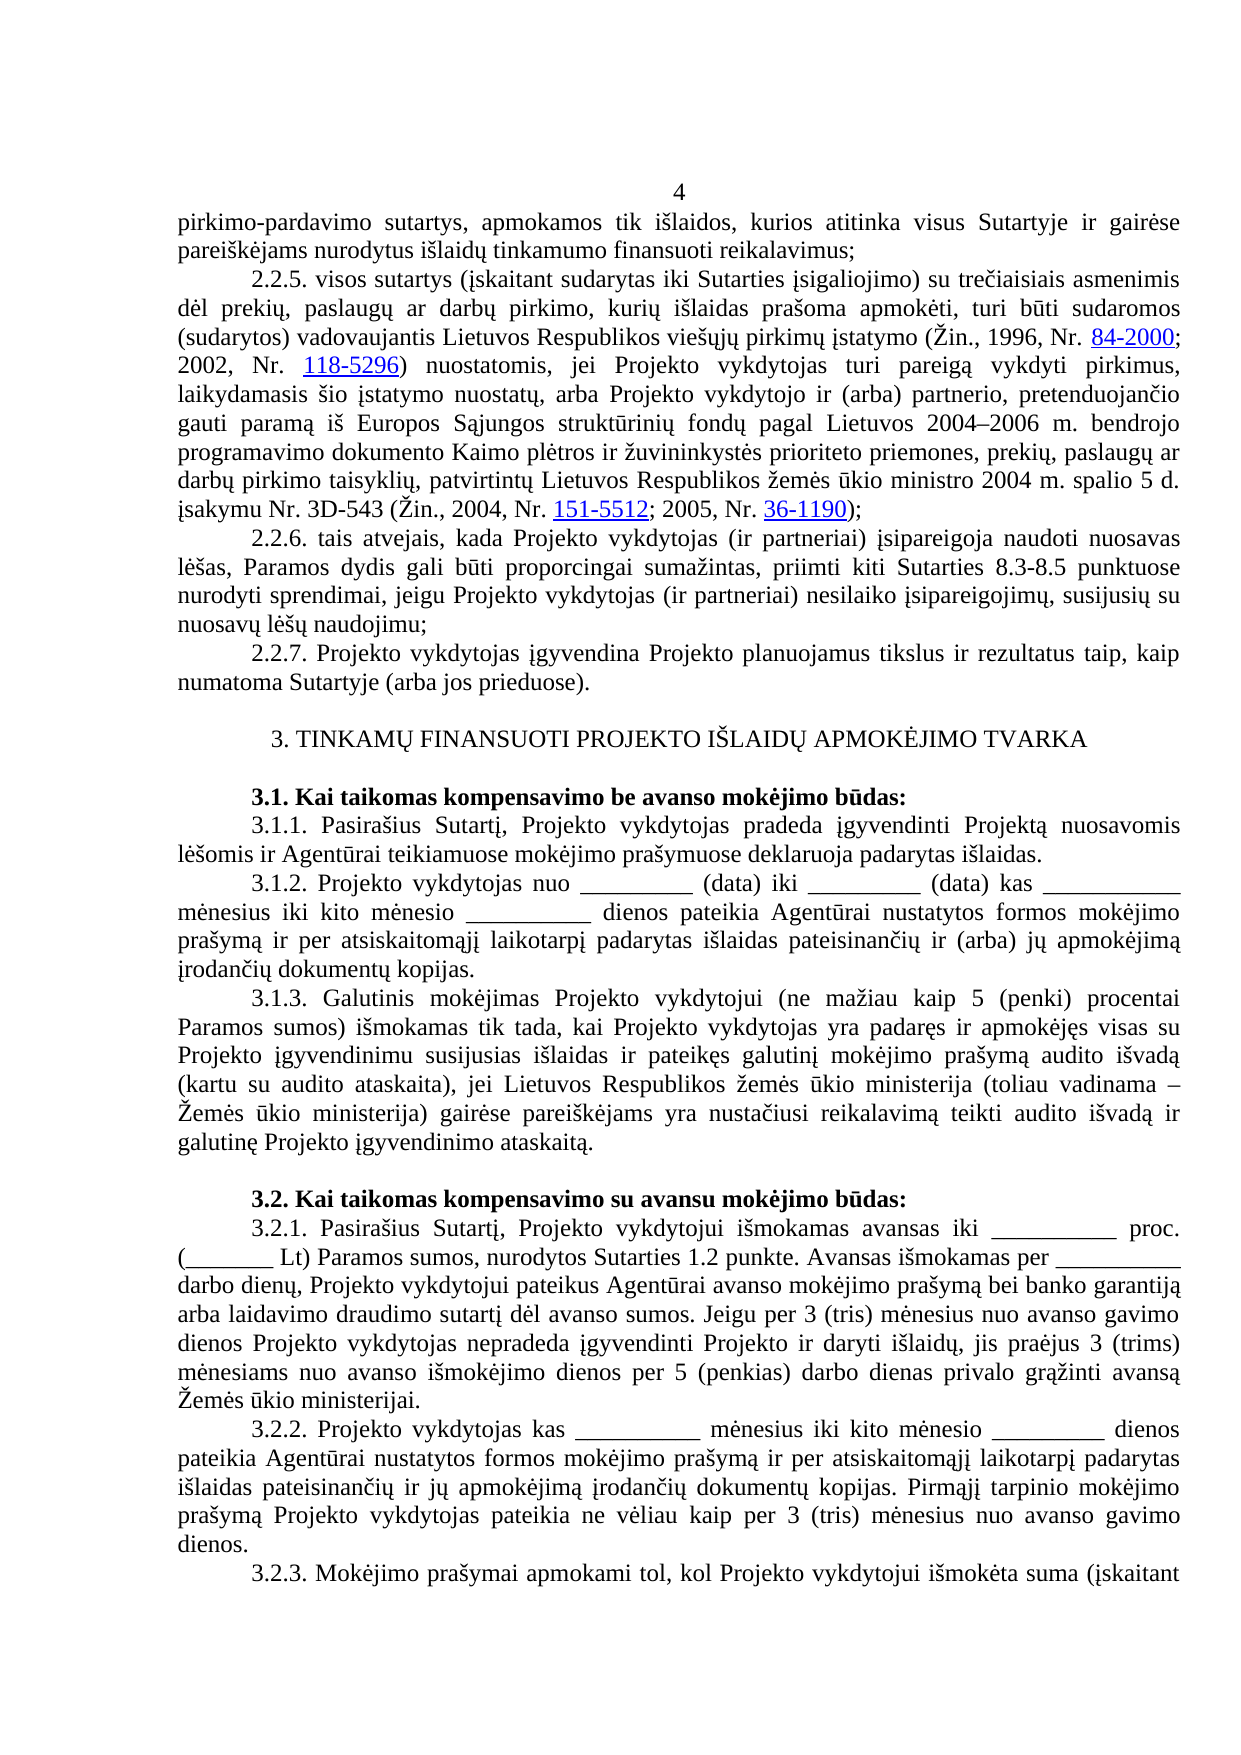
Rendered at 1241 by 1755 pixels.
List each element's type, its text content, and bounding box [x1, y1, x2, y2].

text 3.1.2. Projekto vykdytojas nuo _________ (data) iki _________ (data) kas ___________ mėnesius iki kito mėnesio __________ dienos pateikia Agentūrai nustatytos formos mokėjimo prašymą ir per atsiskaitomąjį laikotarpį padarytas išlaidas pateisinančių ir (arba) jų apmokėjimą įrodančių dokumentų kopijas. [177, 868, 1181, 983]
text 3.1.1. Pasirašius Sutartį, Projekto vykdytojas pradeda įgyvendinti Projektą nuosavomis lėšomis ir Agentūrai teikiamuose mokėjimo prašymuose deklaruoja padarytas išlaidas. [177, 810, 1181, 868]
text 3.1.3. Galutinis mokėjimas Projekto vykdytojui (ne mažiau kaip 5 (penki) procentai Paramos sumos) išmokamas tik tada, kai Projekto vykdytojas yra padaręs ir apmokėjęs visas su Projekto įgyvendinimu susijusias išlaidas ir pateikęs galutinį mokėjimo prašymą audito išvadą (kartu su audito ataskaita), jei Lietuvos Respublikos žemės ūkio ministerija (toliau vadinama – Žemės ūkio ministerija) gairėse pareiškėjams yra nustačiusi reikalavimą teikti audito išvadą ir galutinę Projekto įgyvendinimo ataskaitą. [177, 983, 1181, 1155]
text 2.2.6. tais atvejais, kada Projekto vykdytojas (ir partneriai) įsipareigoja naudoti nuosavas lėšas, Paramos dydis gali būti proporcingai sumažintas, priimti kiti Sutarties 8.3-8.5 punktuose nurodyti sprendimai, jeigu Projekto vykdytojas (ir partneriai) nesilaiko įsipareigojimų, susijusių su nuosavų lėšų naudojimu; [177, 523, 1181, 638]
text 2.2.5. visos sutartys (įskaitant sudarytas iki Sutarties įsigaliojimo) su trečiaisiais asmenimis dėl prekių, paslaugų ar darbų pirkimo, kurių išlaidas prašoma apmokėti, turi būti sudaromos (sudarytos) vadovaujantis Lietuvos Respublikos viešųjų pirkimų įstatymo (Žin., 1996, Nr. 84-2000; 2002, Nr. 118-5296) nuostatomis, jei Projekto vykdytojas turi pareigą vykdyti pirkimus, laikydamasis šio įstatymo nuostatų, arba Projekto vykdytojo ir (arba) partnerio, pretenduojančio gauti paramą iš Europos Sąjungos struktūrinių fondų pagal Lietuvos 2004–2006 m. bendrojo programavimo dokumento Kaimo plėtros ir žuvininkystės prioriteto priemones, prekių, paslaugų ar darbų pirkimo taisyklių, patvirtintų Lietuvos Respublikos žemės ūkio ministro 2004 m. spalio 5 d. įsakymu Nr. 3D-543 (Žin., 2004, Nr. 151-5512; 2005, Nr. 36-1190); [177, 264, 1181, 523]
text 3.1. Kai taikomas kompensavimo be avanso mokėjimo būdas: [177, 782, 1181, 810]
text 3.2.2. Projekto vykdytojas kas __________ mėnesius iki kito mėnesio _________ dienos pateikia Agentūrai nustatytos formos mokėjimo prašymą ir per atsiskaitomąjį laikotarpį padarytas išlaidas pateisinančių ir jų apmokėjimą įrodančių dokumentų kopijas. Pirmąjį tarpinio mokėjimo prašymą Projekto vykdytojas pateikia ne vėliau kaip per 3 (tris) mėnesius nuo avanso gavimo dienos. [177, 1414, 1181, 1558]
text 2.2.7. Projekto vykdytojas įgyvendina Projekto planuojamus tikslus ir rezultatus taip, kaip numatoma Sutartyje (arba jos prieduose). [177, 638, 1181, 695]
text 3. TINKAMŲ FINANSUOTI PROJEKTO IŠLAIDŲ APMOKĖJIMO TVARKA [177, 724, 1181, 753]
text 3.2.1. Pasirašius Sutartį, Projekto vykdytojui išmokamas avansas iki __________ proc. (_______ Lt) Paramos sumos, nurodytos Sutarties 1.2 punkte. Avansas išmokamas per __________ darbo dienų, Projekto vykdytojui pateikus Agentūrai avanso mokėjimo prašymą bei banko garantiją arba laidavimo draudimo sutartį dėl avanso sumos. Jeigu per 3 (tris) mėnesius nuo avanso gavimo dienos Projekto vykdytojas nepradeda įgyvendinti Projekto ir daryti išlaidų, jis praėjus 3 (trims) mėnesiams nuo avanso išmokėjimo dienos per 5 (penkias) darbo dienas privalo grąžinti avansą Žemės ūkio ministerijai. [177, 1213, 1181, 1414]
text 3.2.3. Mokėjimo prašymai apmokami tol, kol Projekto vykdytojui išmokėta suma (įskaitant [177, 1558, 1181, 1587]
text 3.2. Kai taikomas kompensavimo su avansu mokėjimo būdas: [177, 1184, 1181, 1213]
text pirkimo-pardavimo sutartys, apmokamos tik išlaidos, kurios atitinka visus Sutartyje ir gairėse pareiškėjams nurodytus išlaidų tinkamumo finansuoti reikalavimus; [177, 207, 1181, 264]
